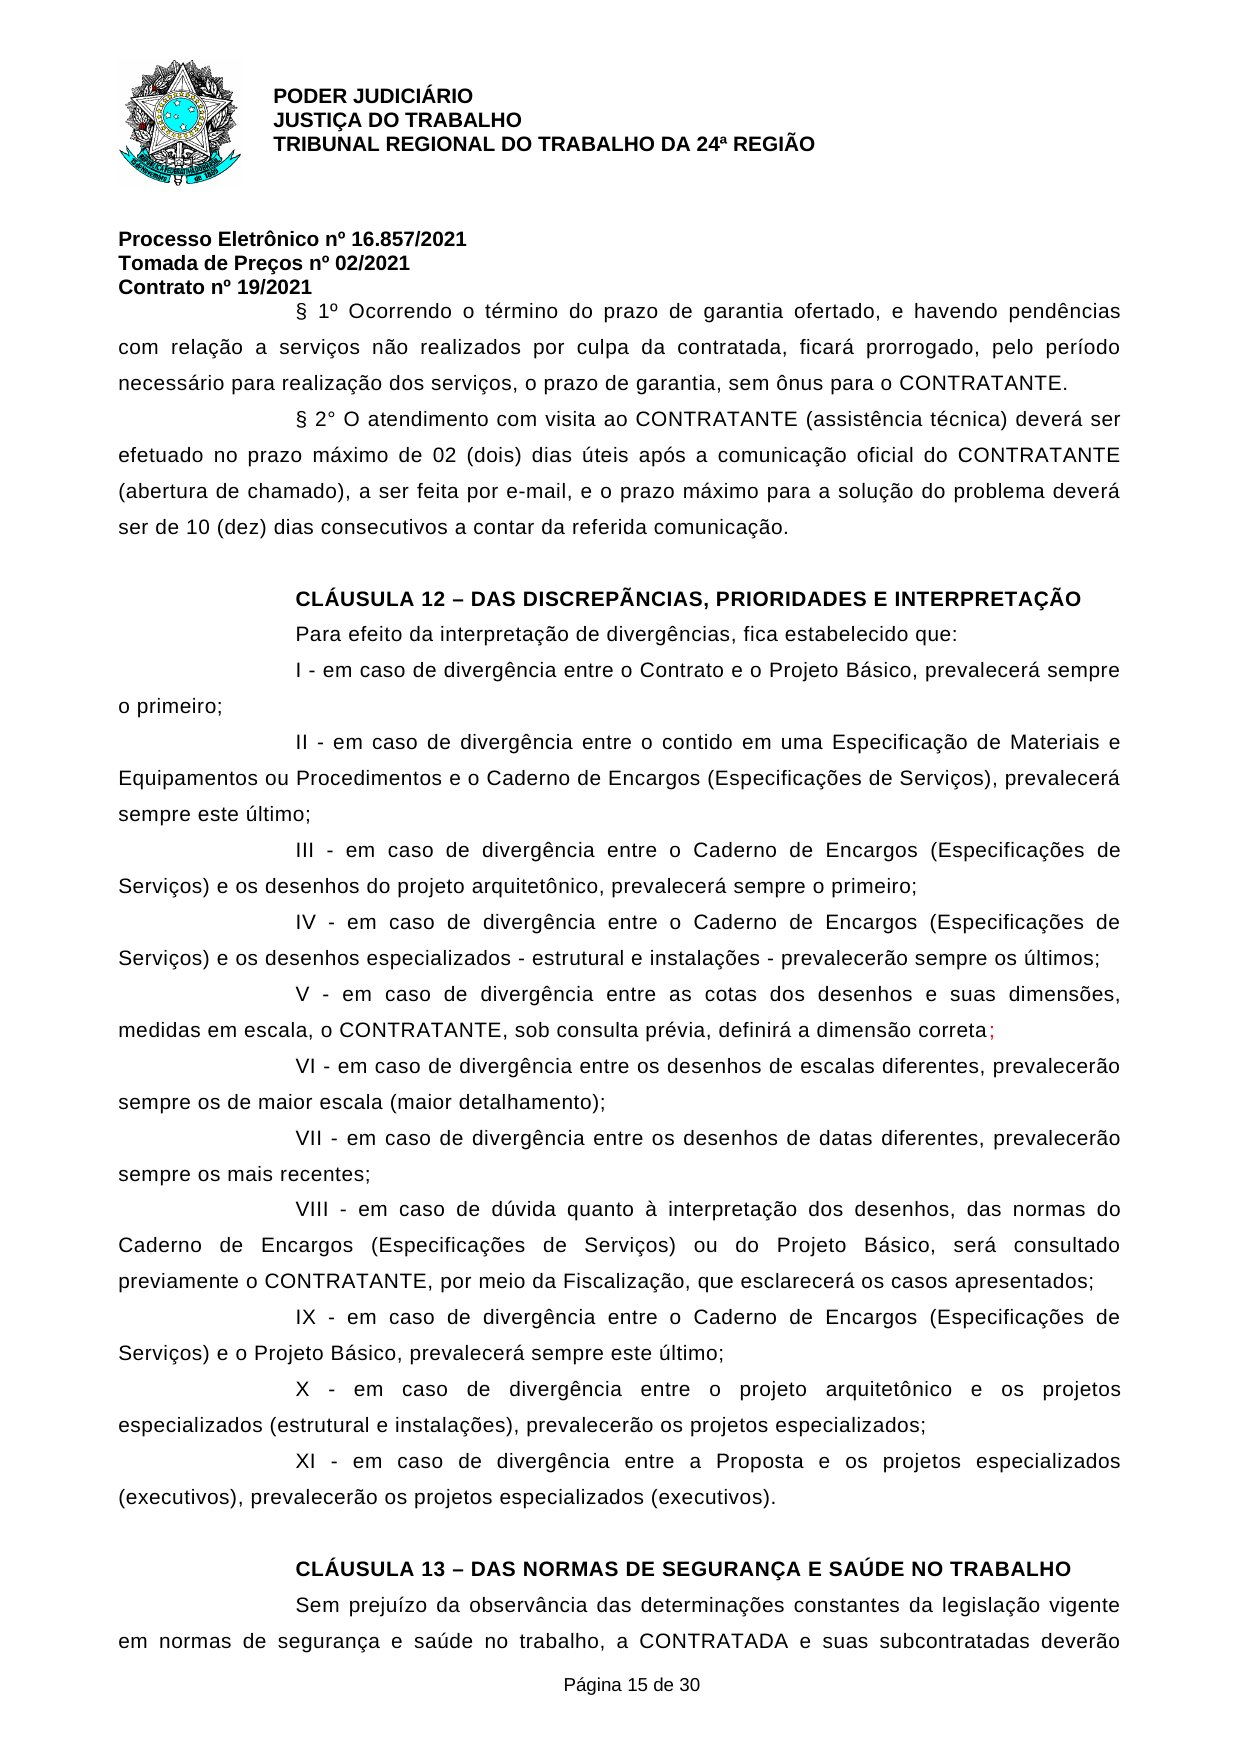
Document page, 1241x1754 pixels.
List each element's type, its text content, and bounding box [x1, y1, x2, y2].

text Para efeito da interpretação de divergências, fica estabelecido que: [118, 622, 1122, 646]
text V - em caso de divergência entre as cotas dos desenhos e suas dimensões, medidas em escala, o CONTRATANTE, sob consulta prévia, definirá a dimensão correta; [118, 982, 1122, 1042]
text § 1º Ocorrendo o término do prazo de garantia ofertado, e havendo pendências com relação a serviços não realizados por culpa da contratada, ficará prorrogado, pelo período necessário para realização dos serviços, o prazo de garantia, sem ônus para o CONTRATANTE. [118, 299, 1122, 395]
text IV - em caso de divergência entre o Caderno de Encargos (Especificações de Serviços) e os desenhos especializados - estrutural e instalações - prevalecerão sempre os últimos; [118, 910, 1122, 970]
text X - em caso de divergência entre o projeto arquitetônico e os projetos especializados (estrutural e instalações), prevalecerão os projetos especializados; [118, 1377, 1122, 1437]
text II - em caso de divergência entre o contido em uma Especificação de Materiais e Equipamentos ou Procedimentos e o Caderno de Encargos (Especificações de Serviços), prevalecerá sempre este último; [118, 730, 1122, 826]
text CLÁUSULA 13 – DAS NORMAS DE SEGURANÇA E SAÚDE NO TRABALHO [118, 1557, 1122, 1581]
text III - em caso de divergência entre o Caderno de Encargos (Especificações de Serviços) e os desenhos do projeto arquitetônico, prevalecerá sempre o primeiro; [118, 838, 1122, 898]
text VIII - em caso de dúvida quanto à interpretação dos desenhos, das normas do Caderno de Encargos (Especificações de Serviços) ou do Projeto Básico, será consultado previamente o CONTRATANTE, por meio da Fiscalização, que esclarecerá os casos apresentados; [118, 1197, 1122, 1293]
text I - em caso de divergência entre o Contrato e o Projeto Básico, prevalecerá sempre o primeiro; [118, 658, 1122, 718]
text § 2° O atendimento com visita ao CONTRATANTE (assistência técnica) deverá ser efetuado no prazo máximo de 02 (dois) dias úteis após a comunicação oficial do CONTRATANTE (abertura de chamado), a ser feita por e-mail, e o prazo máximo para a solução do problema deverá ser de 10 (dez) dias consecutivos a contar da referida comunicação. [118, 407, 1122, 538]
text CLÁUSULA 12 – DAS DISCREPÃNCIAS, PRIORIDADES E INTERPRETAÇÃO [118, 586, 1122, 610]
text XI - em caso de divergência entre a Proposta e os projetos especializados (executivos), prevalecerão os projetos especializados (executivos). [118, 1449, 1122, 1509]
text VII - em caso de divergência entre os desenhos de datas diferentes, prevalecerão sempre os mais recentes; [118, 1125, 1122, 1185]
text IX - em caso de divergência entre o Caderno de Encargos (Especificações de Serviços) e o Projeto Básico, prevalecerá sempre este último; [118, 1305, 1122, 1365]
picture [118, 59, 243, 186]
text Sem prejuízo da observância das determinações constantes da legislação vigente em normas de segurança e saúde no trabalho, a CONTRATADA e suas subcontratadas deverão [118, 1593, 1122, 1652]
text VI - em caso de divergência entre os desenhos de escalas diferentes, prevalecerão sempre os de maior escala (maior detalhamento); [118, 1053, 1122, 1113]
